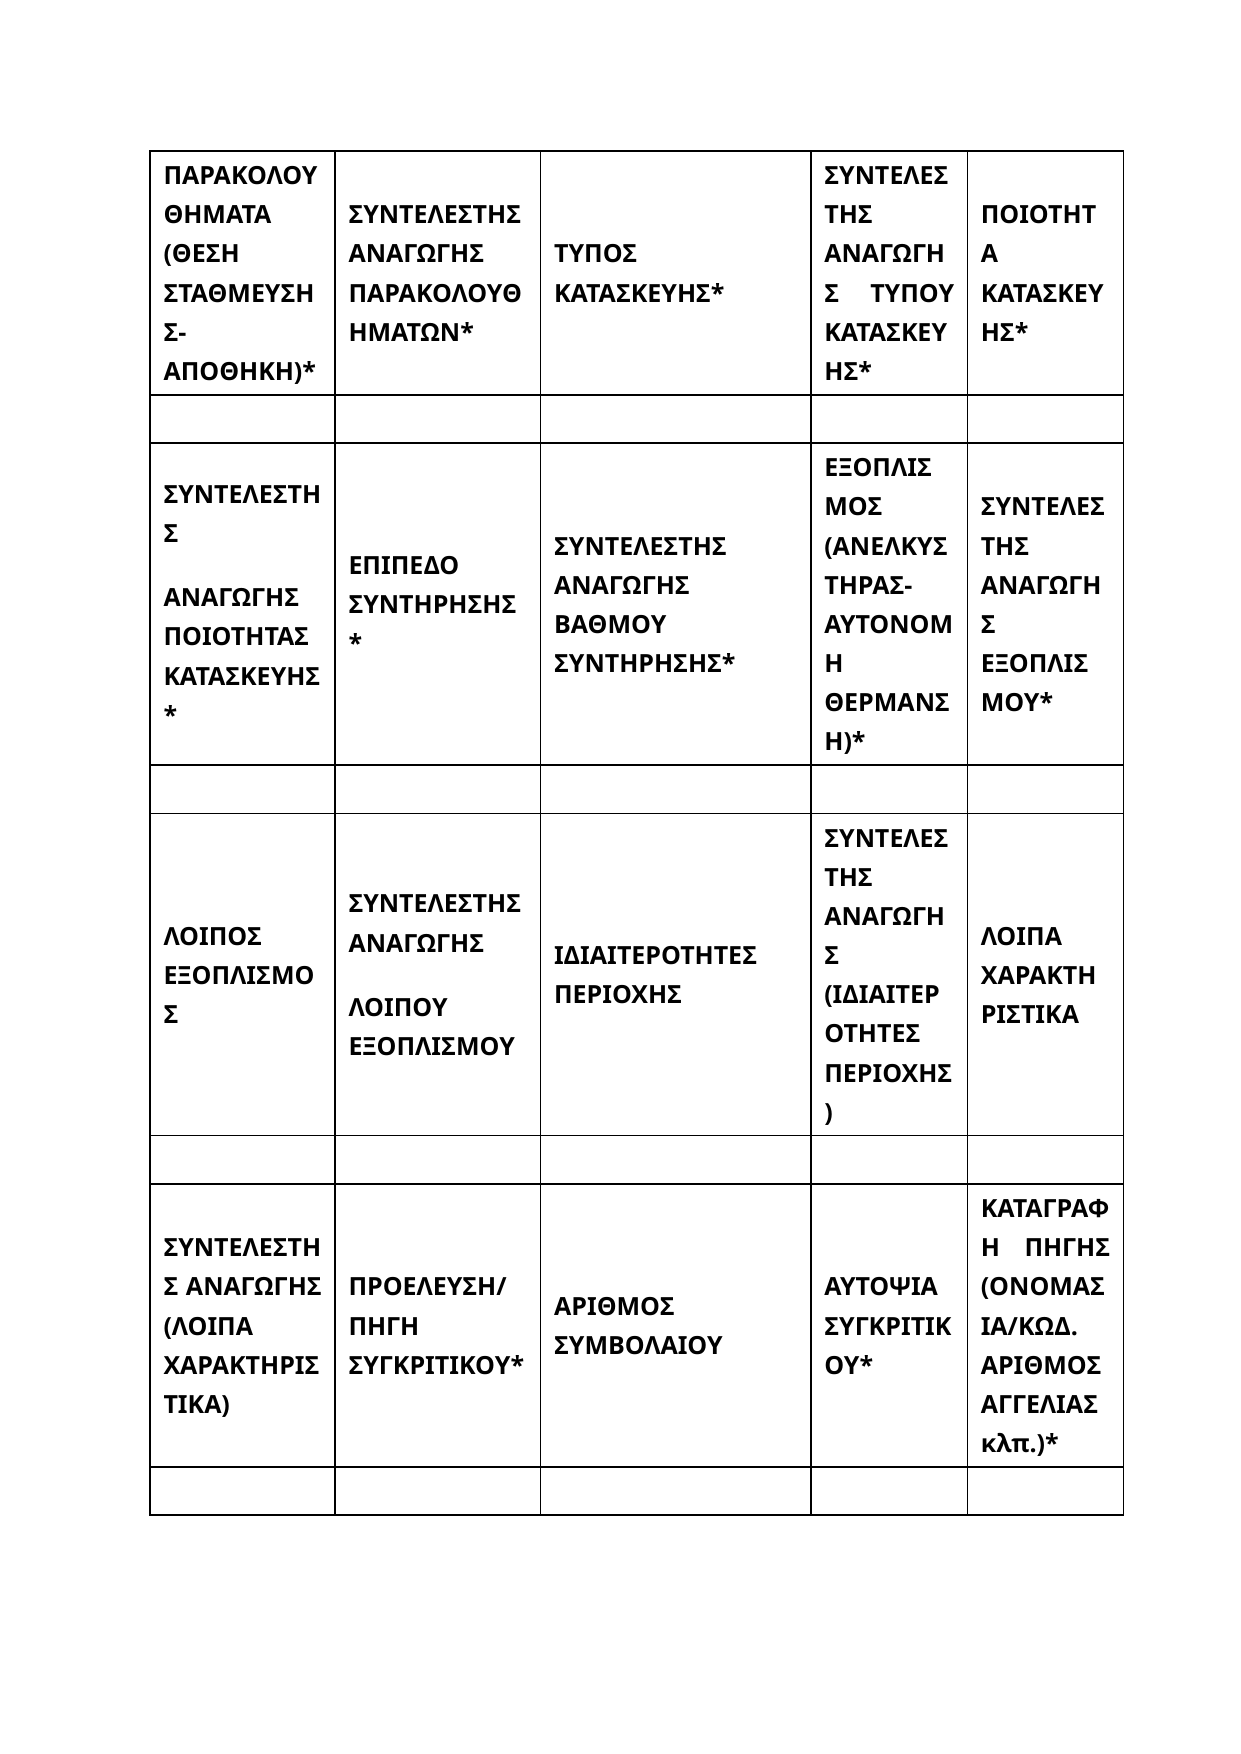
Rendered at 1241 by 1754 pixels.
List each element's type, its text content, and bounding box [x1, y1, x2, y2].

table_cell ΙΔΙΑΙΤΕΡΟΤΗΤΕΣ ΠΕΡΙΟΧΗΣ [541, 814, 810, 1135]
table_cell [541, 1136, 810, 1183]
table_cell ΑΡΙΘΜΟΣ ΣΥΜΒΟΛΑΙΟΥ [541, 1185, 810, 1466]
table_cell [151, 766, 334, 812]
table_cell ΤΥΠΟΣ ΚΑΤΑΣΚΕΥΗΣ* [541, 152, 810, 394]
table_cell ΣΥΝΤΕΛΕΣΤΗΣ ΑΝΑΓΩΓΗΣ ΛΟΙΠΟΥ ΕΞΟΠΛΙΣΜΟΥ [336, 814, 540, 1135]
table_cell ΛΟΙΠΑ ΧΑΡΑΚΤΗΡΙΣΤΙΚΑ [968, 814, 1123, 1135]
table_cell ΠΟΙΟΤΗΤΑ ΚΑΤΑΣΚΕΥΗΣ* [968, 152, 1123, 394]
table_cell [151, 396, 334, 442]
table_cell ΣΥΝΤΕΛΕΣΤΗΣ ΑΝΑΓΩΓΗΣ ΕΞΟΠΛΙΣΜΟΥ* [968, 444, 1123, 764]
table_cell ΠΡΟΕΛΕΥΣΗ/ΠΗΓΗ ΣΥΓΚΡΙΤΙΚΟΥ* [336, 1185, 540, 1466]
table_cell ΕΠΙΠΕΔΟ ΣΥΝΤΗΡΗΣΗΣ* [336, 444, 540, 764]
table_cell [812, 1136, 967, 1183]
table_cell ΣΥΝΤΕΛΕΣΤΗΣ ΑΝΑΓΩΓΗΣ ΤΥΠΟΥ ΚΑΤΑΣΚΕΥΗΣ* [812, 152, 967, 394]
table_cell ΚΑΤΑΓΡΑΦΗ ΠΗΓΗΣ (ΟΝΟΜΑΣΙΑ/ΚΩΔ. ΑΡΙΘΜΟΣ ΑΓΓΕΛΙΑΣ κλπ.)* [968, 1185, 1123, 1466]
table_cell ΛΟΙΠΟΣ ΕΞΟΠΛΙΣΜΟΣ [151, 814, 334, 1135]
table_cell [151, 1468, 334, 1514]
table_cell [968, 1468, 1123, 1514]
table_cell [968, 766, 1123, 812]
table_cell ΕΞΟΠΛΙΣΜΟΣ (ΑΝΕΛΚΥΣΤΗΡΑΣ- ΑΥΤΟΝΟΜΗ ΘΕΡΜΑΝΣΗ)* [812, 444, 967, 764]
table_cell [968, 396, 1123, 442]
table_cell [336, 1468, 540, 1514]
table_cell ΣΥΝΤΕΛΕΣΤΗΣ ΑΝΑΓΩΓΗΣ (ΙΔΙΑΙΤΕΡΟΤΗΤΕΣ ΠΕΡΙΟΧΗΣ) [812, 814, 967, 1135]
table_cell [336, 396, 540, 442]
table_cell ΣΥΝΤΕΛΕΣΤΗΣ ΑΝΑΓΩΓΗΣ ΒΑΘΜΟΥ ΣΥΝΤΗΡΗΣΗΣ* [541, 444, 810, 764]
table_cell [541, 396, 810, 442]
table_cell [812, 1468, 967, 1514]
table_cell [812, 396, 967, 442]
table_cell [968, 1136, 1123, 1183]
table_cell [336, 1136, 540, 1183]
table_cell [541, 1468, 810, 1514]
table_cell ΣΥΝΤΕΛΕΣΤΗΣ ΑΝΑΓΩΓΗΣ ΠΑΡΑΚΟΛΟΥΘΗΜΑΤΩΝ* [336, 152, 540, 394]
table_cell ΑΥΤΟΨΙΑ ΣΥΓΚΡΙΤΙΚΟΥ* [812, 1185, 967, 1466]
table_cell [336, 766, 540, 812]
table_cell [541, 766, 810, 812]
table_cell [812, 766, 967, 812]
table_cell ΣΥΝΤΕΛΕΣΤΗΣ ΑΝΑΓΩΓΗΣ (ΛΟΙΠΑ ΧΑΡΑΚΤΗΡΙΣΤΙΚΑ) [151, 1185, 334, 1466]
table_cell ΣΥΝΤΕΛΕΣΤΗΣ ΑΝΑΓΩΓΗΣ ΠΟΙΟΤΗΤΑΣ ΚΑΤΑΣΚΕΥΗΣ* [151, 444, 334, 764]
table_cell [151, 1136, 334, 1183]
table_cell ΠΑΡΑΚΟΛΟΥΘΗΜΑΤΑ (ΘΕΣΗ ΣΤΑΘΜΕΥΣΗΣ- ΑΠΟΘΗΚΗ)* [151, 152, 334, 394]
